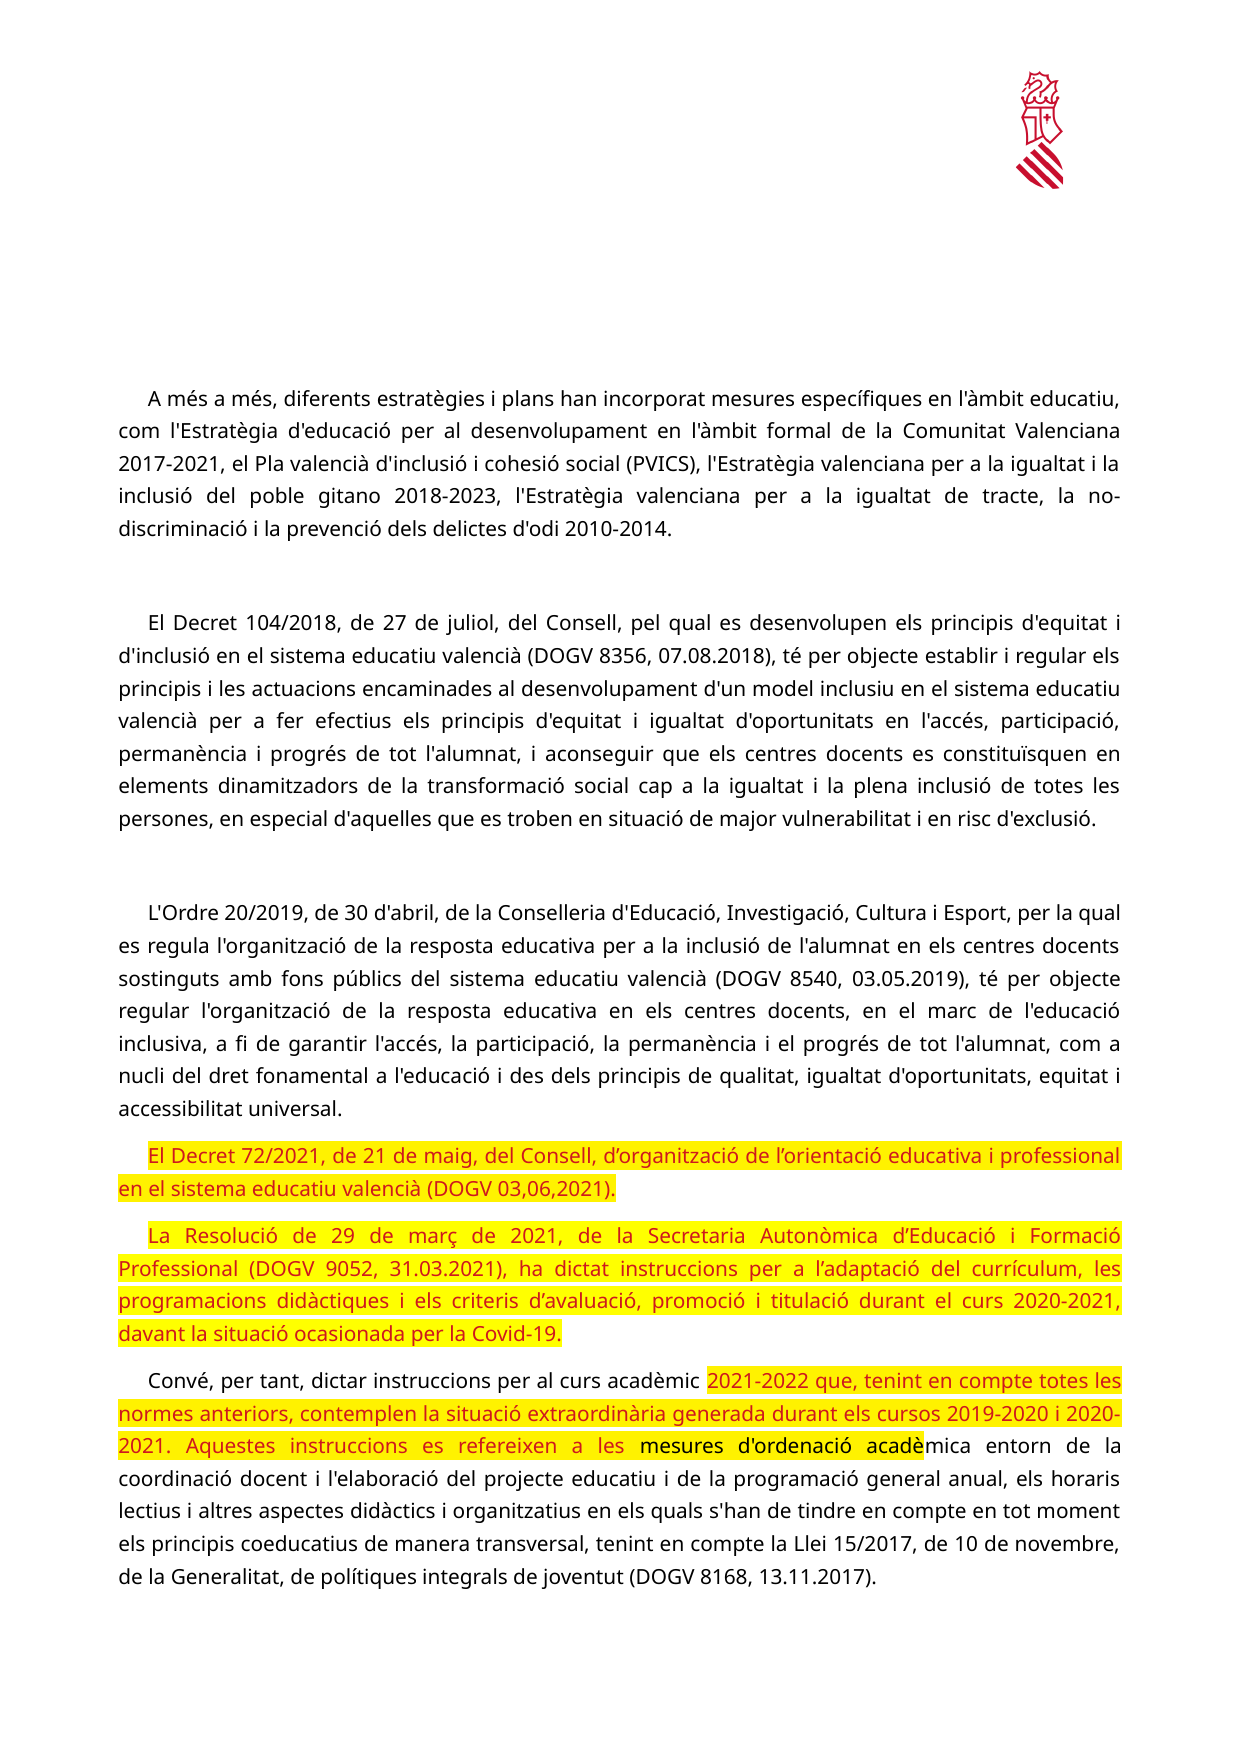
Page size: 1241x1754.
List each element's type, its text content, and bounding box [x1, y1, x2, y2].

text La Resolució de 29 de març de 2021, de la Secretaria Autonòmica d’Educació i Formació Professional (DOGV 9052, 31.03.2021), ha dictat instruccions per a l’adaptació del currículum, les programacions didàctiques i els criteris d’avaluació, promoció i titulació durant el curs 2020-2021, davant la situació ocasionada per la Covid-19. [118, 1221, 1122, 1347]
text Convé, per tant, dictar instruccions per al curs acadèmic 2021-2022 que, tenint en compte totes les normes anteriors, contemplen la situació extraordinària generada durant els cursos 2019-2020 i 2020-2021. Aquestes instruccions es refereixen a les mesures d'ordenació acadèmica entorn de la coordinació docent i l'elaboració del projecte educatiu i de la programació general anual, els horaris lectius i altres aspectes didàctics i organitzatius en els quals s'han de tindre en compte en tot moment els principis coeducatius de manera transversal, tenint en compte la Llei 15/2017, de 10 de novembre, de la Generalitat, de polítiques integrals de joventut (DOGV 8168, 13.11.2017). [118, 1366, 1122, 1590]
text L'Ordre 20/2019, de 30 d'abril, de la Conselleria d'Educació, Investigació, Cultura i Esport, per la qual es regula l'organització de la resposta educativa per a la inclusió de l'alumnat en els centres docents sostinguts amb fons públics del sistema educatiu valencià (DOGV 8540, 03.05.2019), té per objecte regular l'organització de la resposta educativa en els centres docents, en el marc de l'educació inclusiva, a fi de garantir l'accés, la participació, la permanència i el progrés de tot l'alumnat, com a nucli del dret fonamental a l'educació i des dels principis de qualitat, igualtat d'oportunitats, equitat i accessibilitat universal. [118, 898, 1122, 1123]
text A més a més, diferents estratègies i plans han incorporat mesures específiques en l'àmbit educatiu, com l'Estratègia d'educació per al desenvolupament en l'àmbit formal de la Comunitat Valenciana 2017-2021, el Pla valencià d'inclusió i cohesió social (PVICS), l'Estratègia valenciana per a la igualtat i la inclusió del poble gitano 2018-2023, l'Estratègia valenciana per a la igualtat de tracte, la no-discriminació i la prevenció dels delictes d'odi 2010-2014. [118, 384, 1122, 543]
text El Decret 72/2021, de 21 de maig, del Consell, d’organització de l’orientació educativa i professional en el sistema educatiu valencià (DOGV 03,06,2021). [118, 1141, 1122, 1202]
text El Decret 104/2018, de 27 de juliol, del Consell, pel qual es desenvolupen els principis d'equitat i d'inclusió en el sistema educatiu valencià (DOGV 8356, 07.08.2018), té per objecte establir i regular els principis i les actuacions encaminades al desenvolupament d'un model inclusiu en el sistema educatiu valencià per a fer efectius els principis d'equitat i igualtat d'oportunitats en l'accés, participació, permanència i progrés de tot l'alumnat, i aconseguir que els centres docents es constituïsquen en elements dinamitzadors de la transformació social cap a la igualtat i la plena inclusió de totes les persones, en especial d'aquelles que es troben en situació de major vulnerabilitat i en risc d'exclusió. [118, 608, 1122, 833]
picture [1015, 70, 1064, 189]
